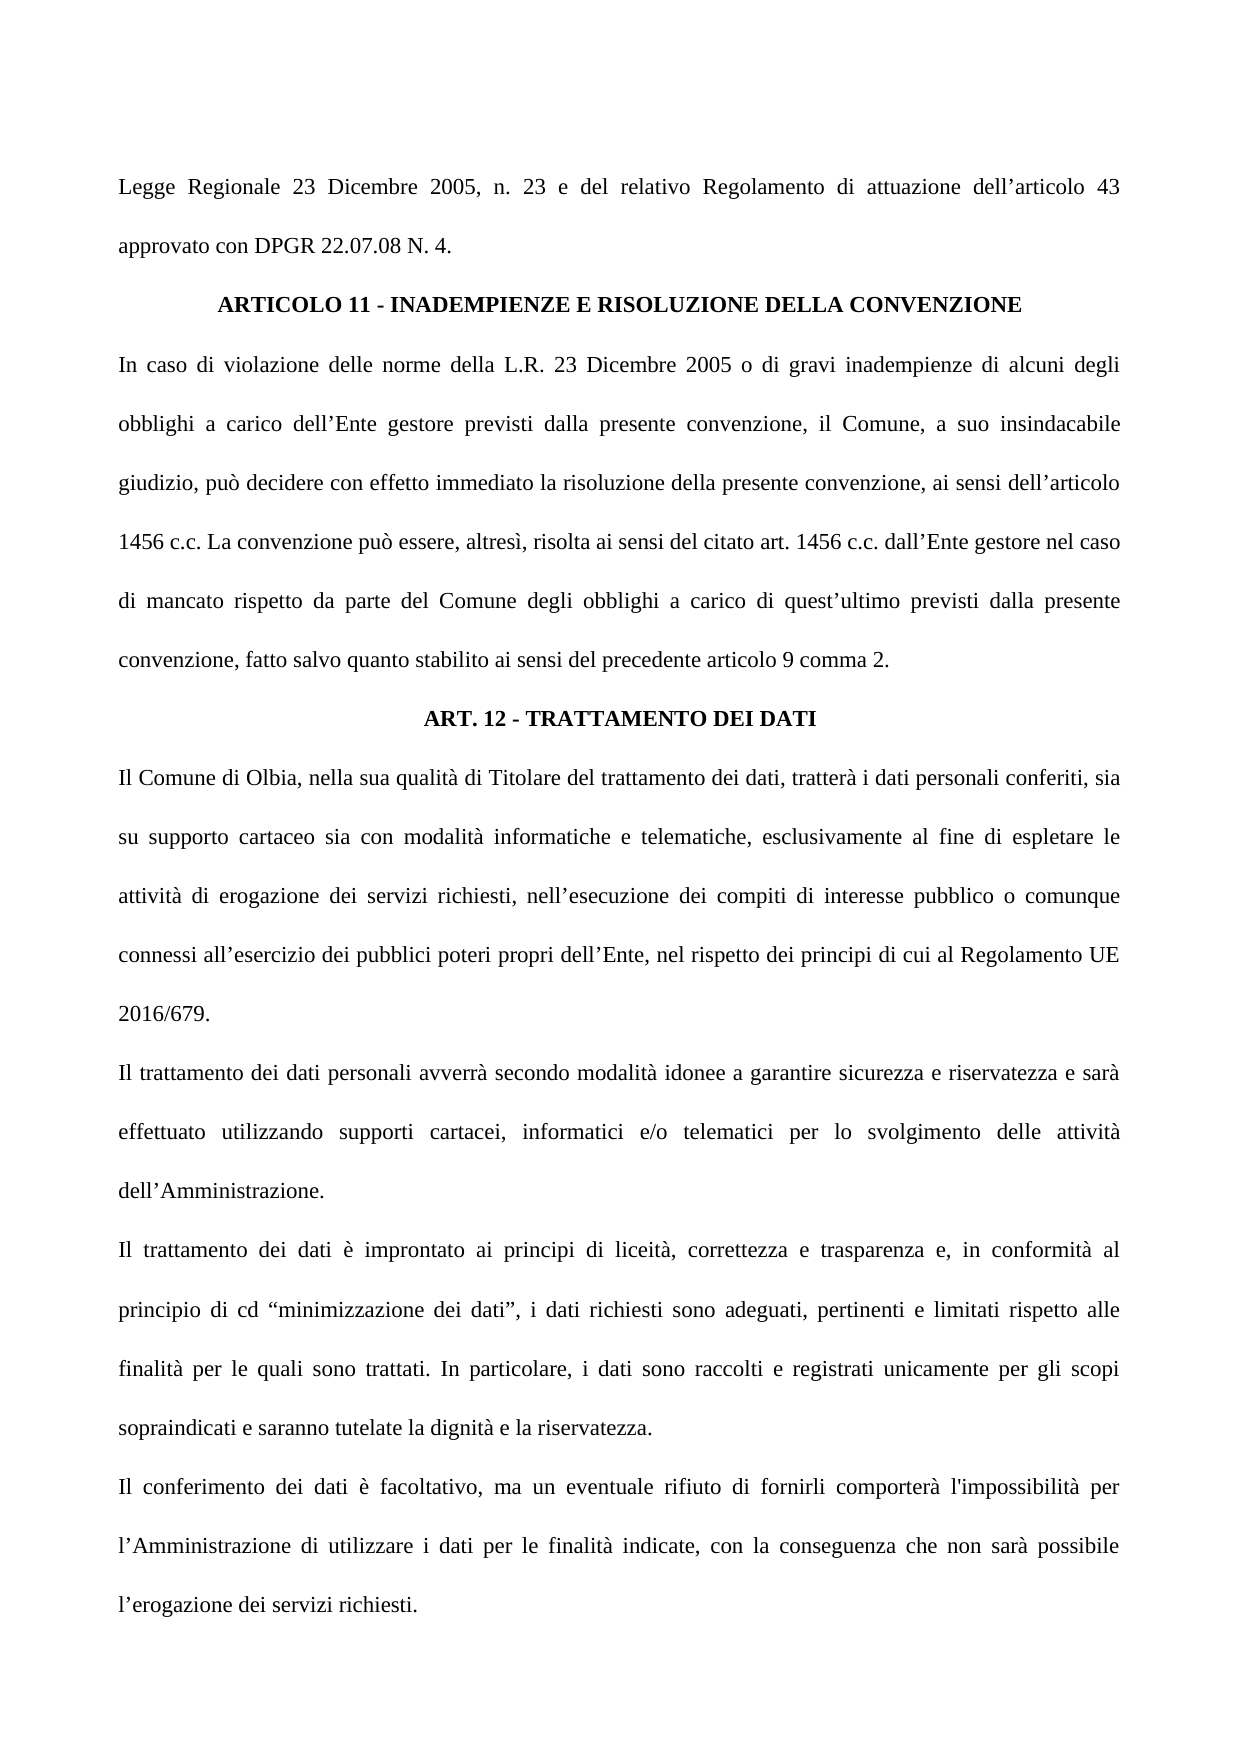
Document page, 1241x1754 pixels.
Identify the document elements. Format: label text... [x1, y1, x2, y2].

text Il trattamento dei dati personali avverrà secondo modalità idonee a garantire sicurezza e riservatezza e sarà effettuato utilizzando supporti cartacei, informatici e/o telematici per lo svolgimento delle attività dell’Amministrazione. [118, 1033, 1122, 1211]
text ART. 12 - TRATTAMENTO DEI DATI [118, 679, 1122, 738]
text Il Comune di Olbia, nella sua qualità di Titolare del trattamento dei dati, tratterà i dati personali conferiti, sia su supporto cartaceo sia con modalità informatiche e telematiche, esclusivamente al fine di espletare le attività di erogazione dei servizi richiesti, nell’esecuzione dei compiti di interesse pubblico o comunque connessi all’esercizio dei pubblici poteri propri dell’Ente, nel rispetto dei principi di cui al Regolamento UE 2016/679. [118, 738, 1122, 1033]
text ARTICOLO 11 - INADEMPIENZE E RISOLUZIONE DELLA CONVENZIONE [118, 266, 1122, 325]
text Il conferimento dei dati è facoltativo, ma un eventuale rifiuto di fornirli comporterà l'impossibilità per l’Amministrazione di utilizzare i dati per le finalità indicate, con la conseguenza che non sarà possibile l’erogazione dei servizi richiesti. [118, 1447, 1122, 1624]
text Il trattamento dei dati è improntato ai principi di liceità, correttezza e trasparenza e, in conformità al principio di cd “minimizzazione dei dati”, i dati richiesti sono adeguati, pertinenti e limitati rispetto alle finalità per le quali sono trattati. In particolare, i dati sono raccolti e registrati unicamente per gli scopi sopraindicati e saranno tutelate la dignità e la riservatezza. [118, 1211, 1122, 1447]
text In caso di violazione delle norme della L.R. 23 Dicembre 2005 o di gravi inadempienze di alcuni degli obblighi a carico dell’Ente gestore previsti dalla presente convenzione, il Comune, a suo insindacabile giudizio, può decidere con effetto immediato la risoluzione della presente convenzione, ai sensi dell’articolo 1456 c.c. La convenzione può essere, altresì, risolta ai sensi del citato art. 1456 c.c. dall’Ente gestore nel caso di mancato rispetto da parte del Comune degli obblighi a carico di quest’ultimo previsti dalla presente convenzione, fatto salvo quanto stabilito ai sensi del precedente articolo 9 comma 2. [118, 325, 1122, 679]
text Legge Regionale 23 Dicembre 2005, n. 23 e del relativo Regolamento di attuazione dell’articolo 43 approvato con DPGR 22.07.08 N. 4. [118, 148, 1122, 266]
